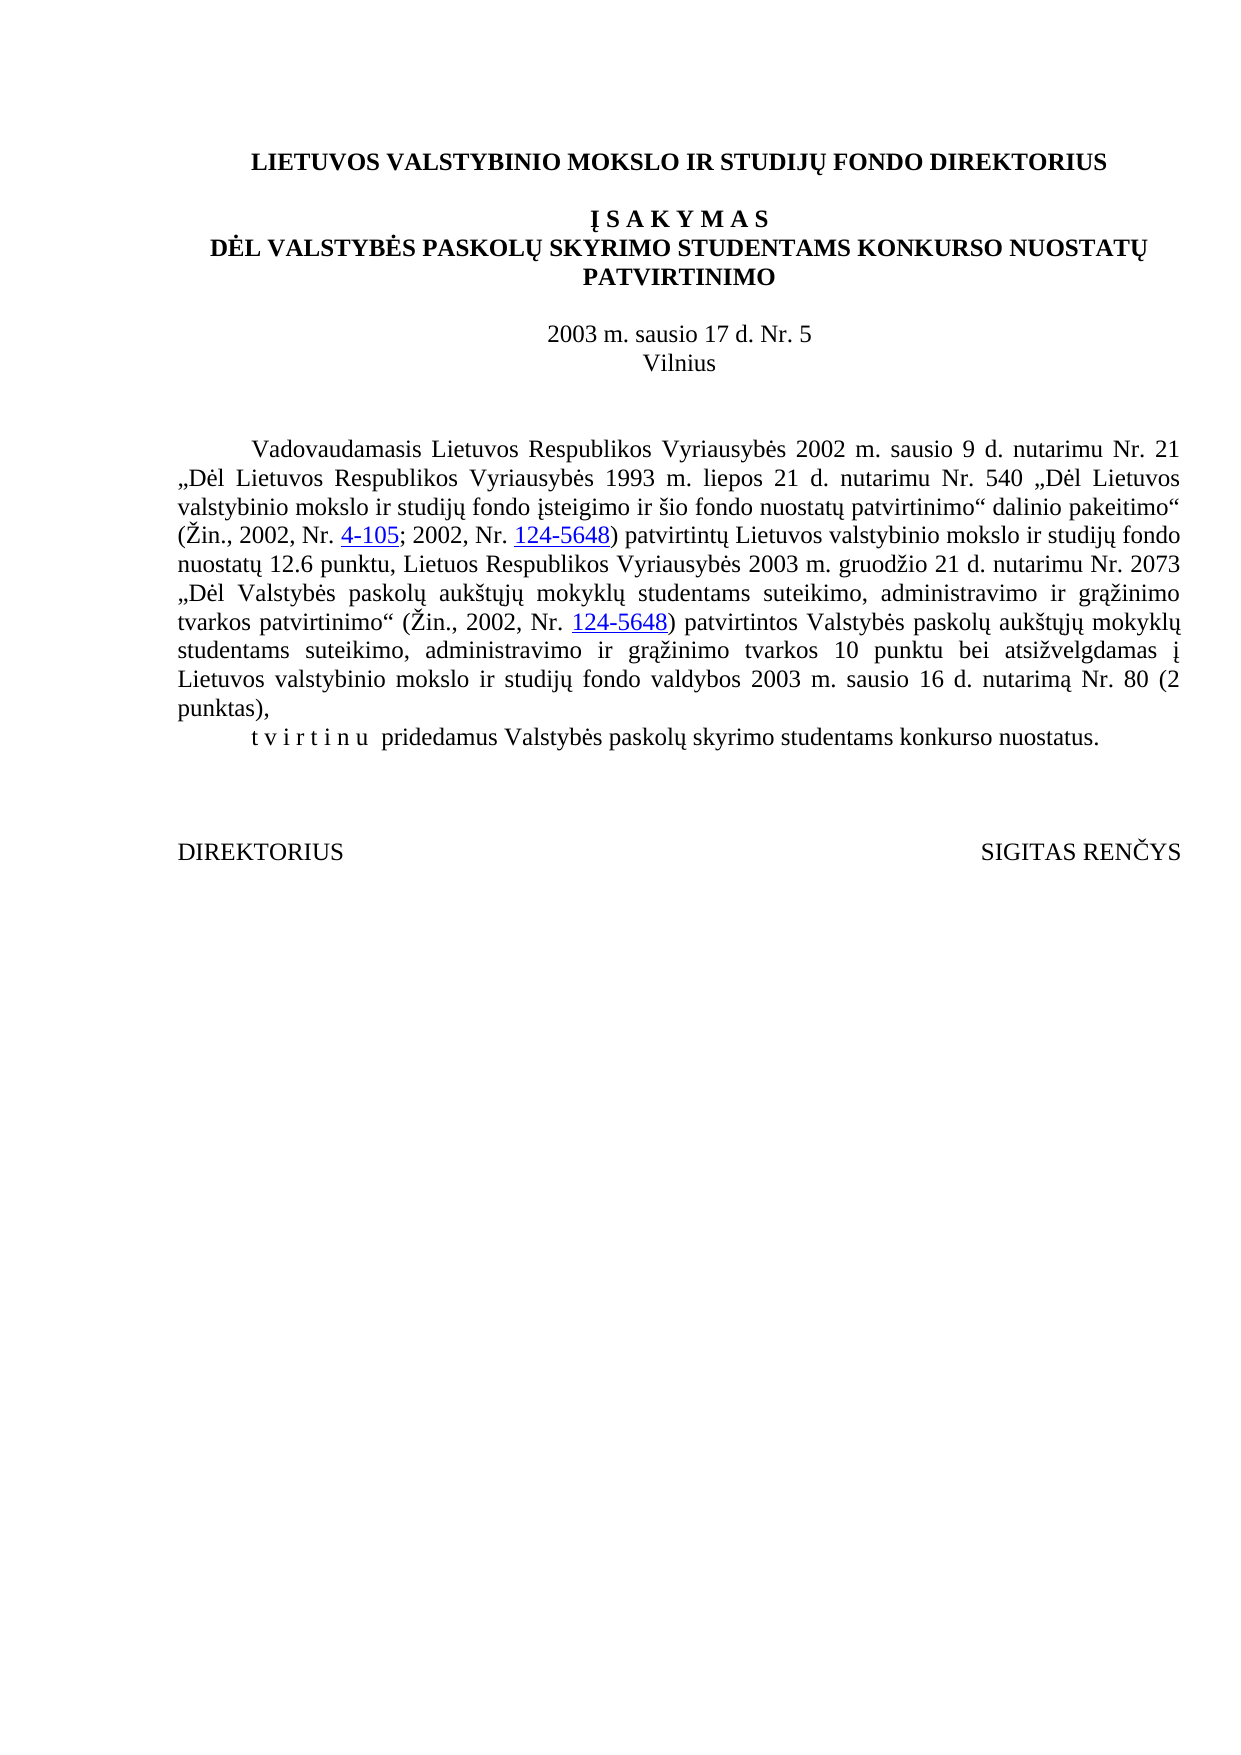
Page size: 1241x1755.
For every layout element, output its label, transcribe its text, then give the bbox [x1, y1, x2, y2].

text 2003 m. sausio 17 d. Nr. 5 [177, 319, 1181, 348]
text DĖL VALSTYBĖS PASKOLŲ SKYRIMO STUDENTAMS KONKURSO NUOSTATŲ PATVIRTINIMO [177, 233, 1181, 291]
text Vilnius [177, 348, 1181, 377]
text LIETUVOS VALSTYBINIO MOKSLO IR STUDIJŲ FONDO DIREKTORIUS [177, 147, 1181, 176]
text Į S A K Y M A S [177, 204, 1181, 233]
text Vadovaudamasis Lietuvos Respublikos Vyriausybės 2002 m. sausio 9 d. nutarimu Nr. 21 „Dėl Lietuvos Respublikos Vyriausybės 1993 m. liepos 21 d. nutarimu Nr. 540 „Dėl Lietuvos valstybinio mokslo ir studijų fondo įsteigimo ir šio fondo nuostatų patvirtinimo“ dalinio pakeitimo“ (Žin., 2002, Nr. 4-105; 2002, Nr. 124-5648) patvirtintų Lietuvos valstybinio mokslo ir studijų fondo nuostatų 12.6 punktu, Lietuos Respublikos Vyriausybės 2003 m. gruodžio 21 d. nutarimu Nr. 2073 „Dėl Valstybės paskolų aukštųjų mokyklų studentams suteikimo, administravimo ir grąžinimo tvarkos patvirtinimo“ (Žin., 2002, Nr. 124-5648) patvirtintos Valstybės paskolų aukštųjų mokyklų studentams suteikimo, administravimo ir grąžinimo tvarkos 10 punktu bei atsižvelgdamas į Lietuvos valstybinio mokslo ir studijų fondo valdybos 2003 m. sausio 16 d. nutarimą Nr. 80 (2 punktas), [177, 434, 1181, 722]
text DIREKTORIUS SIGITAS RENČYS [177, 837, 1181, 866]
text tvirtinu pridedamus Valstybės paskolų skyrimo studentams konkurso nuostatus. [177, 722, 1181, 751]
